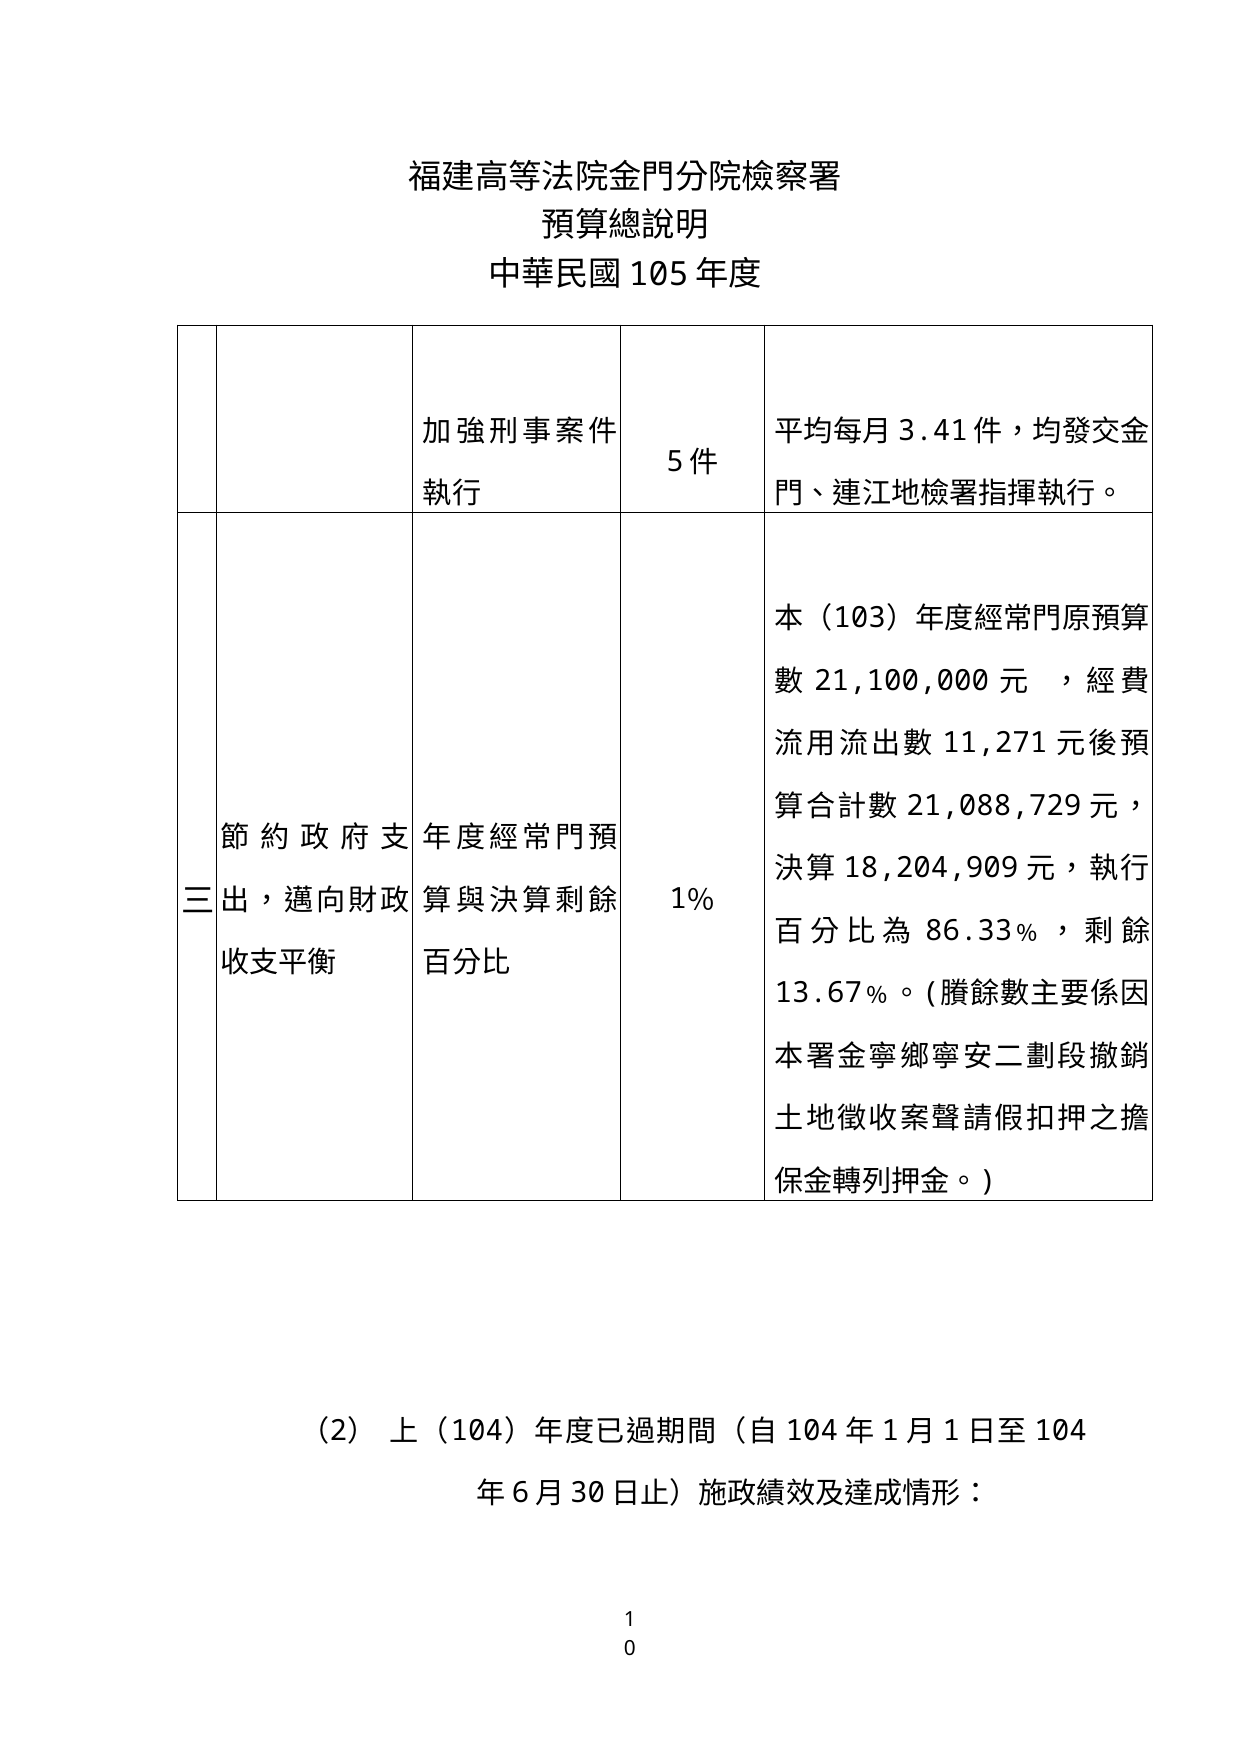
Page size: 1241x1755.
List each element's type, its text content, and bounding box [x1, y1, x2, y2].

table_cell 本（103）年度經常門原預算數21,100,000元 ，經費流用流出數11,271元後預算合計數21,088,729元，決算18,204,909元，執行百分比為86.33﹪，剩餘13.67﹪。(賸餘數主要係因本署金寧鄉寧安二劃段撤銷土地徵收案聲請假扣押之擔保金轉列押金。) [765, 513, 1152, 1199]
table_cell 1％ [621, 513, 764, 1199]
table_cell 平均每月3.41件，均發交金門、連江地檢署指揮執行。 [765, 326, 1152, 512]
table_cell 加強刑事案件執行 [413, 326, 620, 512]
list 上（104）年度已過期間（自104年1月1日至104年6月30日止）施政績效及達成情形： [300, 1387, 1087, 1512]
table_cell 三 [178, 513, 216, 1199]
table_cell [217, 326, 412, 512]
table_cell 5件 [621, 326, 764, 512]
table_cell 節約政府支出，邁向財政收支平衡 [217, 513, 412, 1199]
table_cell [178, 326, 216, 512]
table_cell 年度經常門預算與決算剩餘百分比 [413, 513, 620, 1199]
